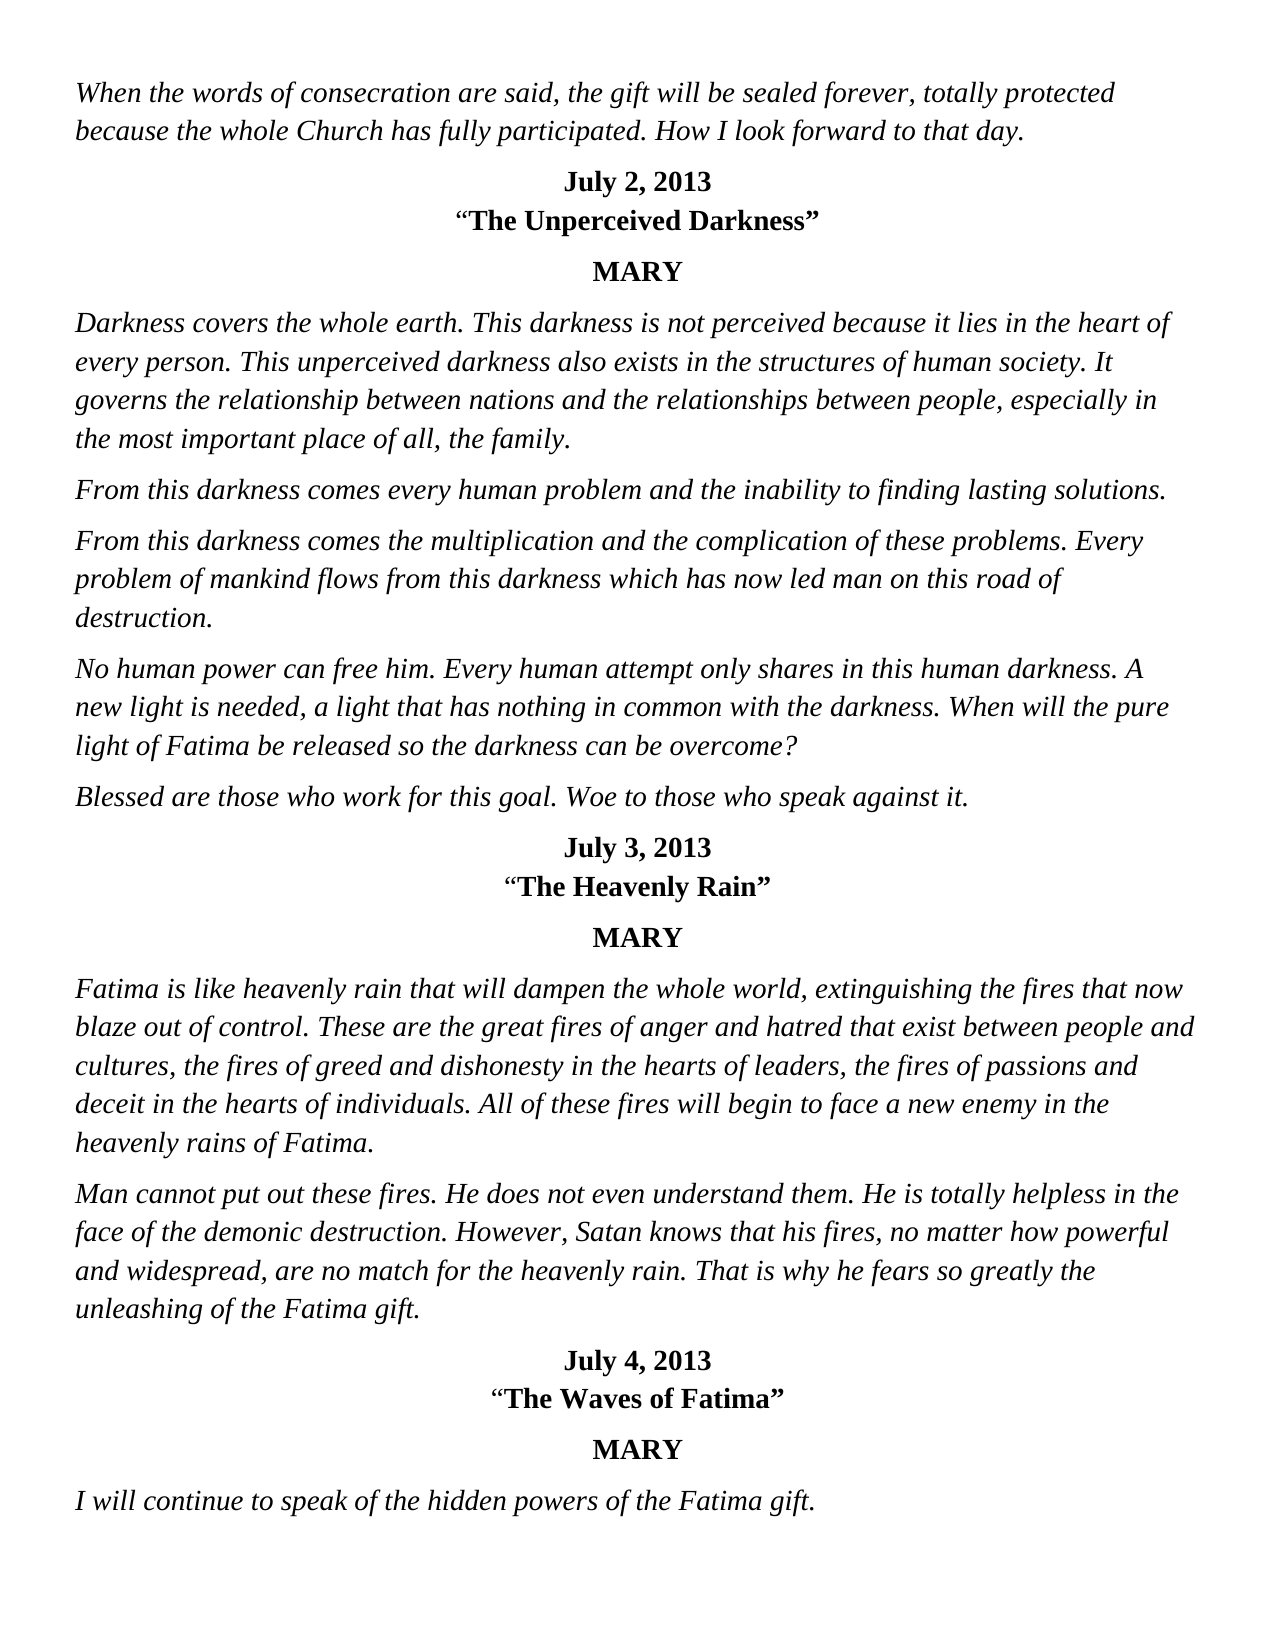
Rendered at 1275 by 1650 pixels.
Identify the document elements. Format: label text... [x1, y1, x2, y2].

text Man cannot put out these fires. He does not even understand them. He is totally helpless in the face of the demonic destruction. However, Satan knows that his fires, no matter how powerful and widespread, are no match for the heavenly rain. That is why he fears so greatly the unleashing of the Fatima gift. [75, 1176, 1200, 1325]
text MARY [75, 1432, 1200, 1466]
text MARY [75, 920, 1200, 953]
text MARY [75, 254, 1200, 288]
text July 3, 2013 “The Heavenly Rain” [75, 830, 1200, 902]
text July 2, 2013 “The Unperceived Darkness” [75, 164, 1200, 237]
text Blessed are those who work for this goal. Woe to those who speak against it. [75, 779, 1200, 813]
text No human power can free him. Every human attempt only shares in this human darkness. A new light is needed, a light that has nothing in common with the darkness. When will the pure light of Fatima be released so the darkness can be overcome? [75, 651, 1200, 762]
text From this darkness comes every human problem and the inability to finding lasting solutions. [75, 472, 1200, 505]
text From this darkness comes the multiplication and the complication of these problems. Every problem of mankind flows from this darkness which has now led man on this road of destruction. [75, 523, 1200, 633]
text I will continue to speak of the hidden powers of the Fatima gift. [75, 1483, 1200, 1517]
text Darkness covers the whole earth. This darkness is not perceived because it lies in the heart of every person. This unperceived darkness also exists in the structures of human society. It governs the relationship between nations and the relationships between people, especially in the most important place of all, the family. [75, 305, 1200, 454]
text When the words of consecration are said, the gift will be sealed forever, totally protected because the whole Church has fully participated. How I look forward to that day. [75, 75, 1200, 147]
text Fatima is like heavenly rain that will dampen the whole world, extinguishing the fires that now blaze out of control. These are the great fires of anger and hatred that exist between people and cultures, the fires of greed and dishonesty in the hearts of leaders, the fires of passions and deceit in the hearts of individuals. All of these fires will begin to face a new enemy in the heavenly rains of Fatima. [75, 971, 1200, 1158]
text July 4, 2013 “The Waves of Fatima” [75, 1343, 1200, 1415]
